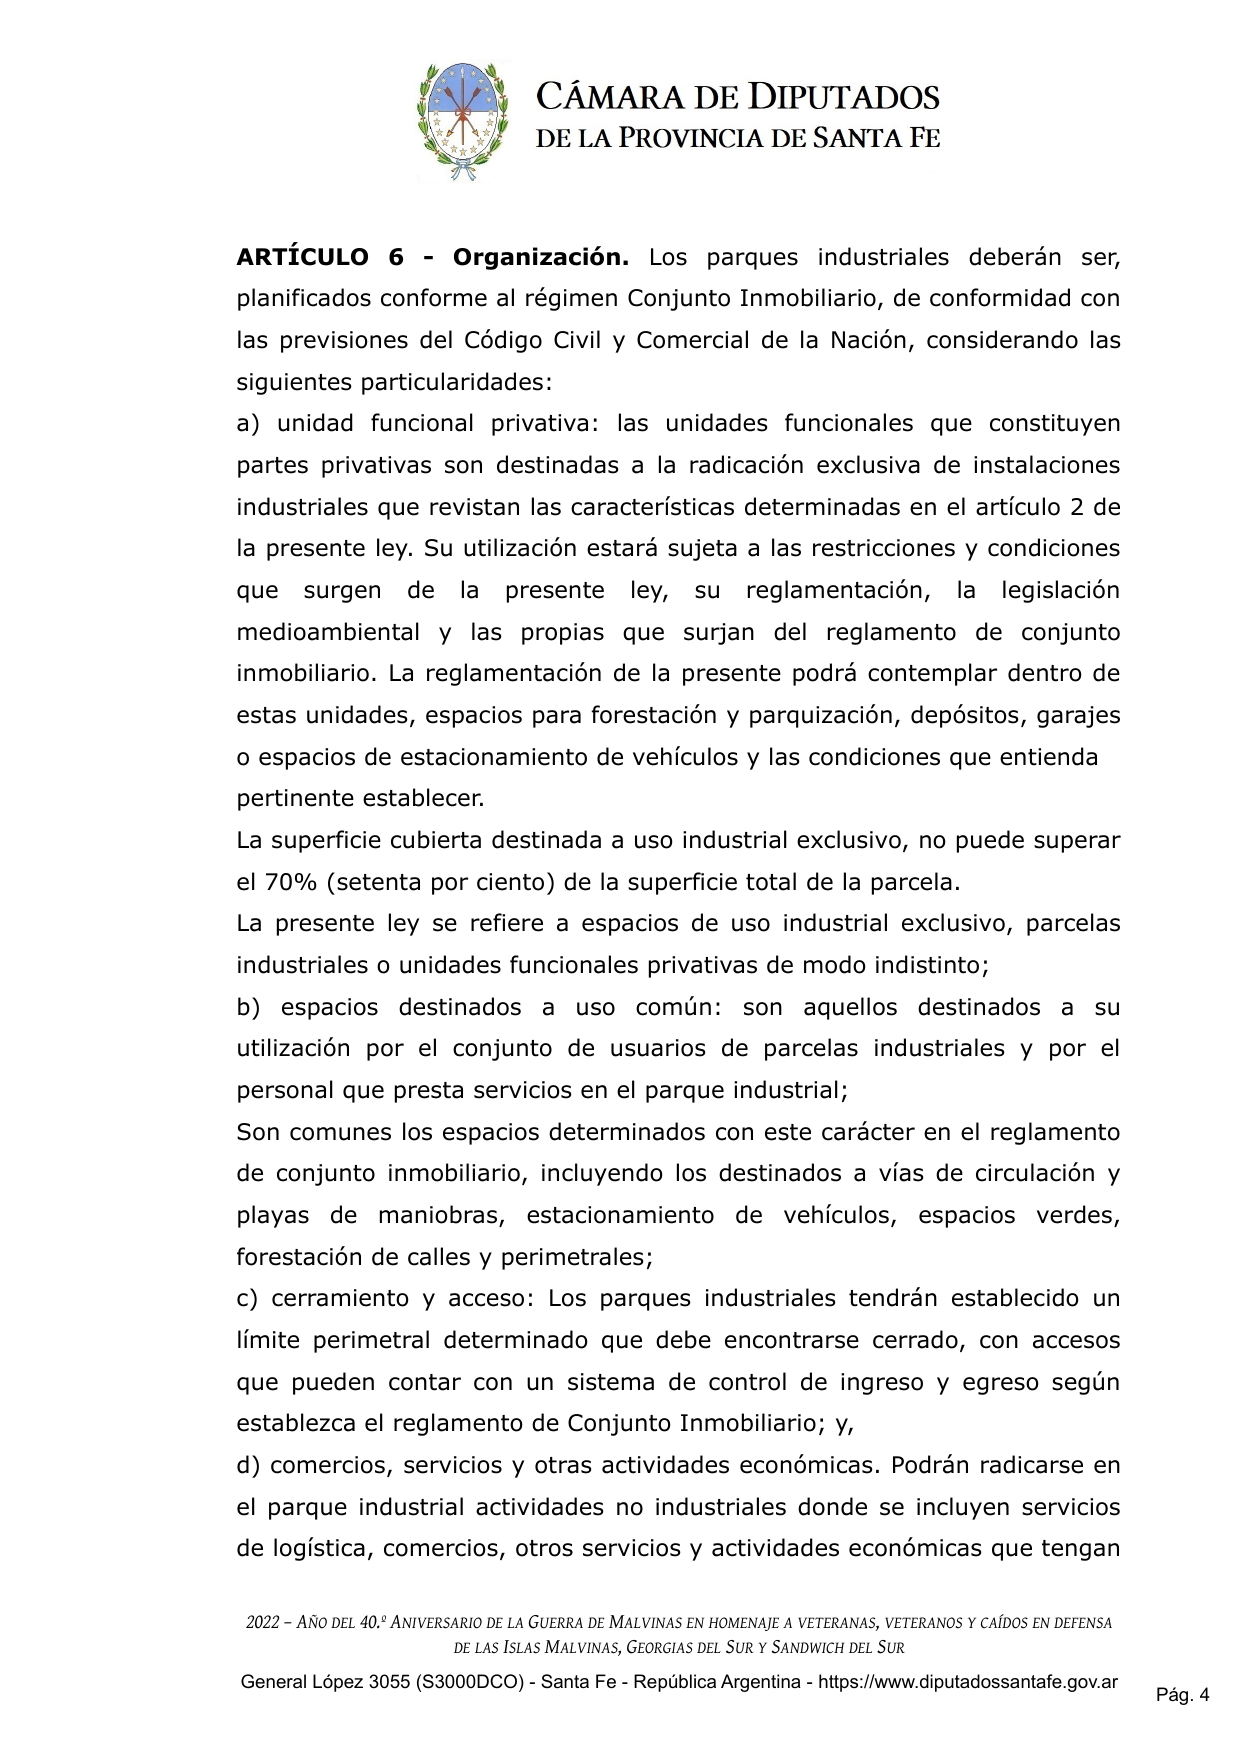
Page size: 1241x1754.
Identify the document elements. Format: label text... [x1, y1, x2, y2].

text Son comunes los espacios determinados con este carácter en el reglamento de conjunto inmobiliario, incluyendo los destinados a vías de circulación y playas de maniobras, estacionamiento de vehículos, espacios verdes, forestación de calles y perimetrales; [236, 1117, 1122, 1270]
text pertinente establecer. [236, 784, 1122, 812]
text a) unidad funcional privativa: las unidades funcionales que constituyen partes privativas son destinadas a la radicación exclusiva de instalaciones industriales que revistan las características determinadas en el artículo 2 de la presente ley. Su utilización estará sujeta a las restricciones y condiciones que surgen de la presente ley, su reglamentación, la legislación medioambiental y las propias que surjan del reglamento de conjunto inmobiliario. La reglamentación de la presente podrá contemplar dentro de estas unidades, espacios para forestación y parquización, depósitos, garajes o espacios de estacionamiento de vehículos y las condiciones que entienda [236, 409, 1122, 770]
text La presente ley se refiere a espacios de uso industrial exclusivo, parcelas industriales o unidades funcionales privativas de modo indistinto; [236, 909, 1122, 978]
text c) cerramiento y acceso: Los parques industriales tendrán establecido un límite perimetral determinado que debe encontrarse cerrado, con accesos que pueden contar con un sistema de control de ingreso y egreso según establezca el reglamento de Conjunto Inmobiliario; y, [236, 1284, 1122, 1437]
text b) espacios destinados a uso común: son aquellos destinados a su utilización por el conjunto de usuarios de parcelas industriales y por el personal que presta servicios en el parque industrial; [236, 992, 1122, 1103]
text ARTÍCULO 6 - Organización. Los parques industriales deberán ser, planificados conforme al régimen Conjunto Inmobiliario, de conformidad con las previsiones del Código Civil y Comercial de la Nación, considerando las siguientes particularidades: [236, 242, 1122, 395]
text d) comercios, servicios y otras actividades económicas. Podrán radicarse en el parque industrial actividades no industriales donde se incluyen servicios de logística, comercios, otros servicios y actividades económicas que tengan [236, 1451, 1122, 1562]
text La superficie cubierta destinada a uso industrial exclusivo, no puede superar el 70% (setenta por ciento) de la superficie total de la parcela. [236, 826, 1122, 895]
picture [413, 59, 945, 183]
